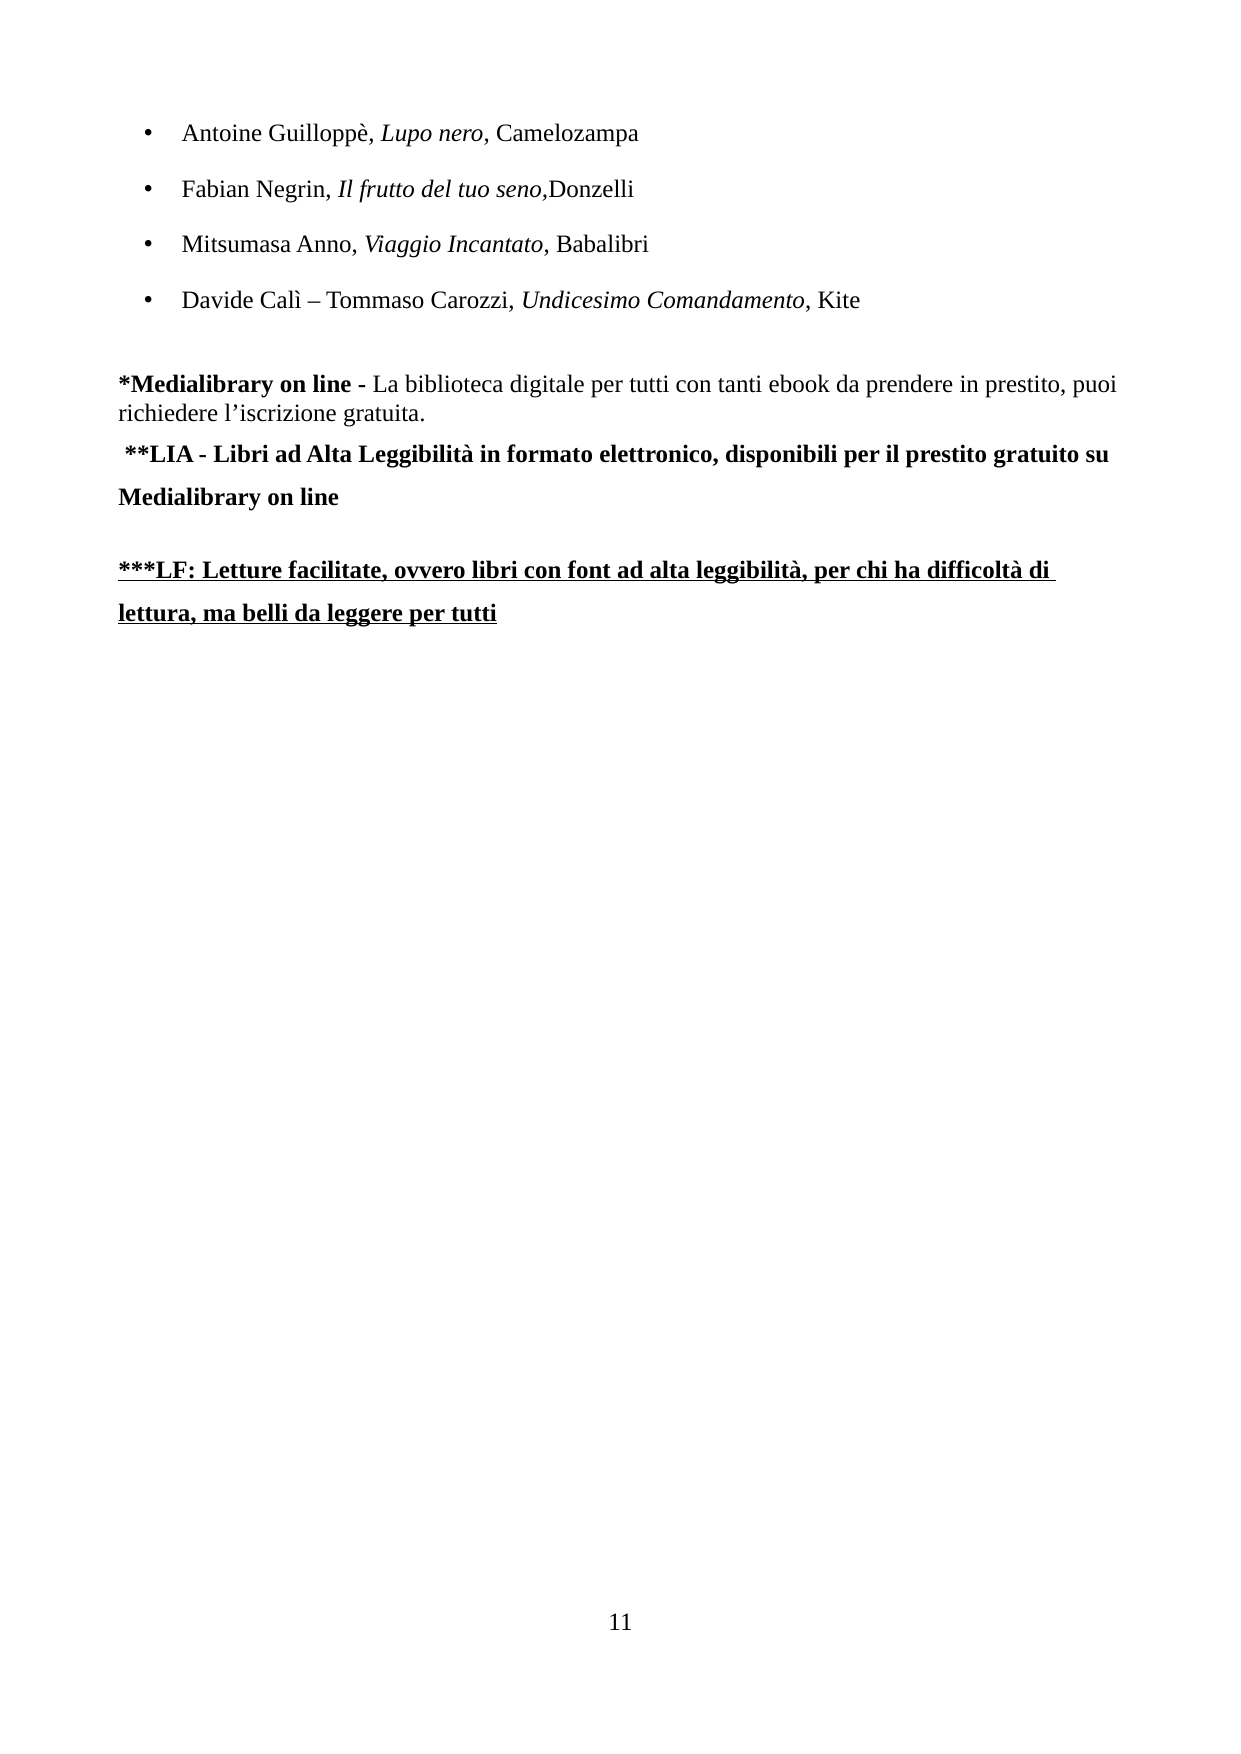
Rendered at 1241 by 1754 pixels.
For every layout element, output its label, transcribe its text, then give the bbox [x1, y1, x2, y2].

text ***LF: Letture facilitate, ovvero libri con font ad alta leggibilità, per chi ha difficoltà di lettura, ma belli da leggere per tutti [118, 555, 1122, 627]
text *Medialibrary on line - La biblioteca digitale per tutti con tanti ebook da prendere in prestito, puoi richiedere l’iscrizione gratuita. [118, 369, 1122, 427]
list Antoine Guilloppè, Lupo nero, Camelozampa [144, 118, 1122, 147]
list Fabian Negrin, Il frutto del tuo seno,Donzelli [144, 174, 1122, 202]
text **LIA - Libri ad Alta Leggibilità in formato elettronico, disponibili per il prestito gratuito su Medialibrary on line [118, 439, 1122, 511]
list Davide Calì – Tommaso Carozzi, Undicesimo Comandamento, Kite [144, 285, 1122, 313]
list Mitsumasa Anno, Viaggio Incantato, Babalibri [144, 229, 1122, 258]
